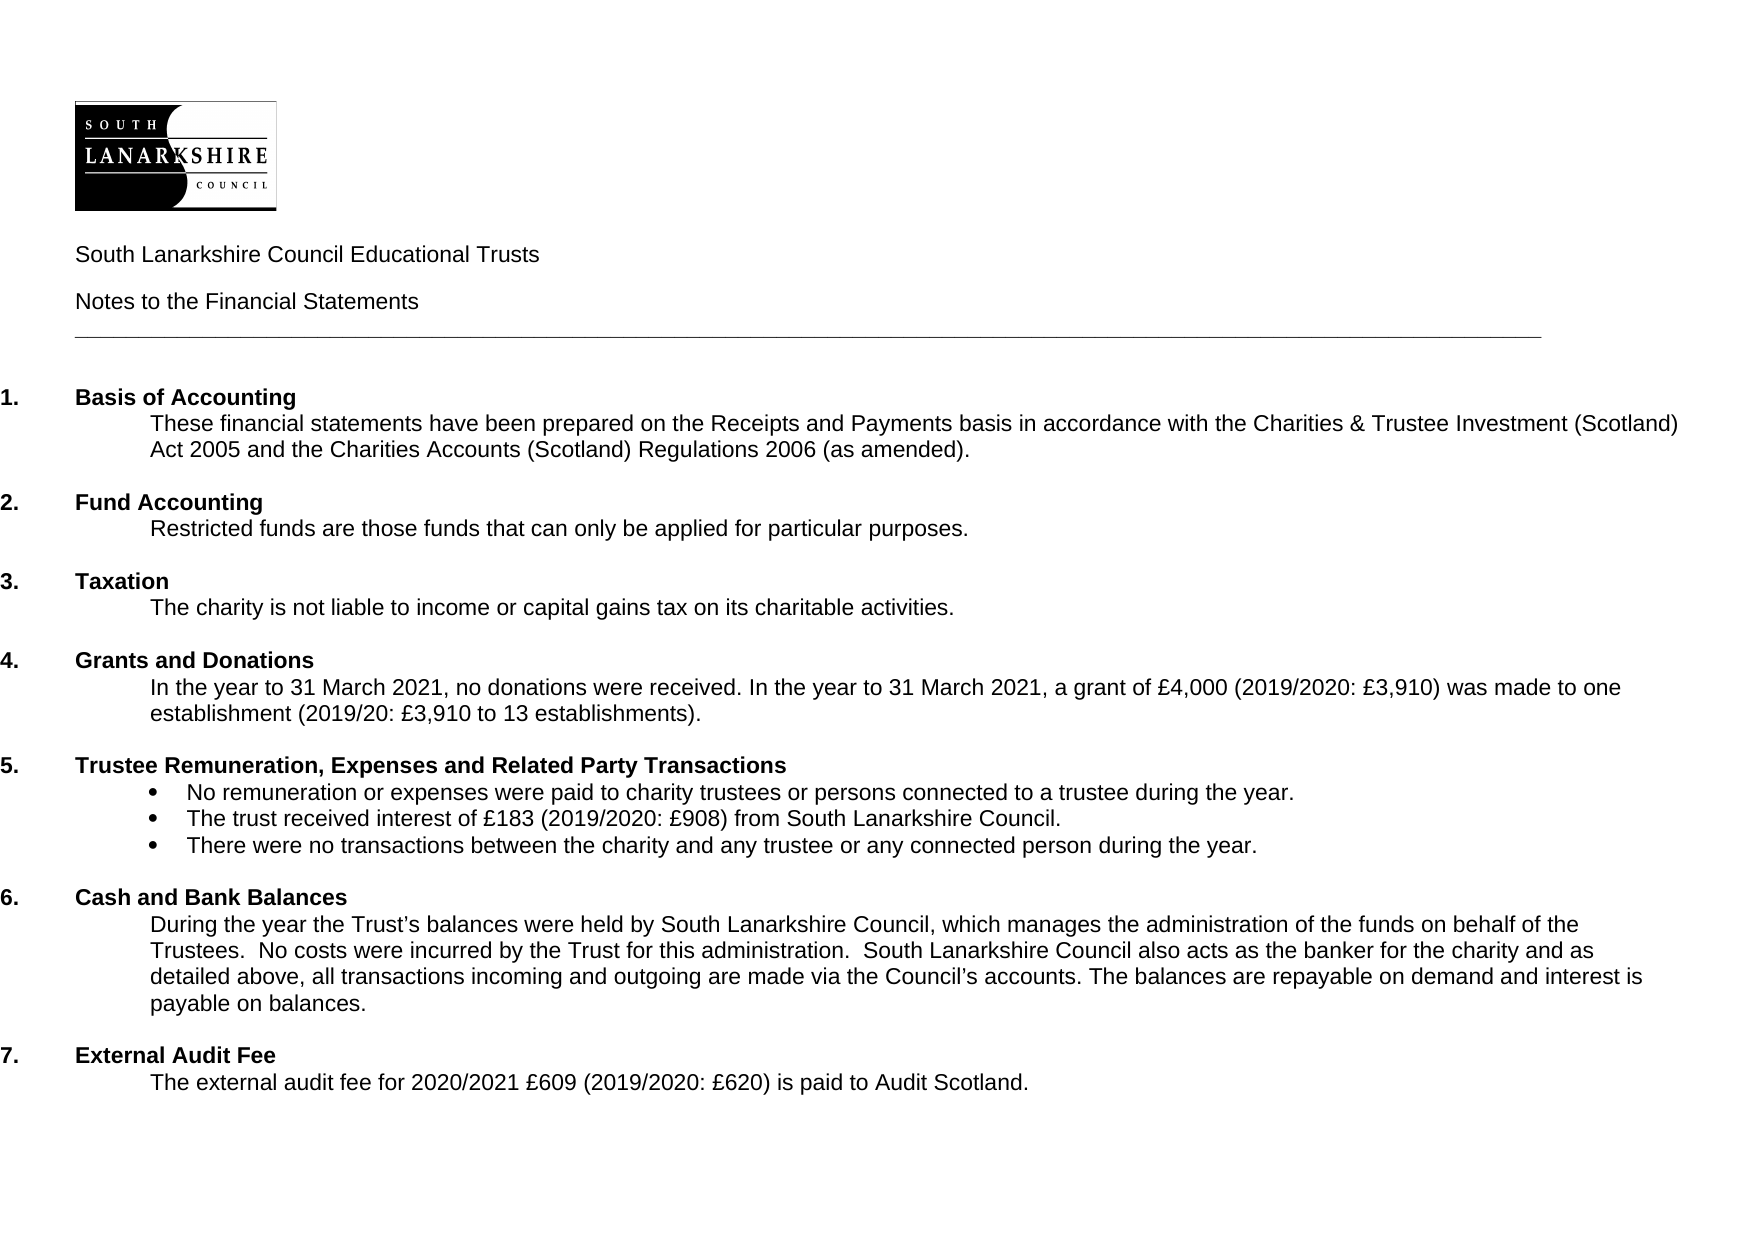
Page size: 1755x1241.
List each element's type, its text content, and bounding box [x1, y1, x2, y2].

list Taxation [0, 568, 1679, 594]
text Restricted funds are those funds that can only be applied for particular purposes. [150, 515, 1679, 542]
subtitle Notes to the Financial Statements ___________________________________________________________________________________________________________________ [75, 288, 1679, 341]
list Cash and Bank Balances [0, 884, 1679, 911]
list The external audit fee for 2020/2021 £609 (2019/2020: £620) is paid to Audit Scotland. [150, 1069, 1679, 1095]
list The trust received interest of £183 (2019/2020: £908) from South Lanarkshire Council. [149, 805, 1679, 832]
list The charity is not liable to income or capital gains tax on its charitable activities. [150, 594, 1679, 621]
subtitle South Lanarkshire Council Educational Trusts [75, 241, 1679, 267]
list External Audit Fee [0, 1042, 1679, 1069]
text These financial statements have been prepared on the Receipts and Payments basis in accordance with the Charities & Trustee Investment (Scotland) Act 2005 and the Charities Accounts (Scotland) Regulations 2006 (as amended). [150, 410, 1679, 463]
list Grants and Donations [0, 647, 1679, 673]
text During the year the Trust’s balances were held by South Lanarkshire Council, which manages the administration of the funds on behalf of the Trustees. No costs were incurred by the Trust for this administration. South Lanarkshire Council also acts as the banker for the charity and as detailed above, all transactions incoming and outgoing are made via the Council’s accounts. The balances are repayable on demand and interest is payable on balances. [150, 911, 1679, 1016]
list No remuneration or expenses were paid to charity trustees or persons connected to a trustee during the year. [149, 779, 1679, 805]
list Fund Accounting [0, 489, 1679, 515]
list There were no transactions between the charity and any trustee or any connected person during the year. [149, 832, 1679, 858]
text In the year to 31 March 2021, no donations were received. In the year to 31 March 2021, a grant of £4,000 (2019/2020: £3,910) was made to one establishment (2019/20: £3,910 to 13 establishments). [150, 673, 1679, 726]
list Trustee Remuneration, Expenses and Related Party Transactions [0, 752, 1679, 779]
list Basis of Accounting [0, 383, 1679, 410]
